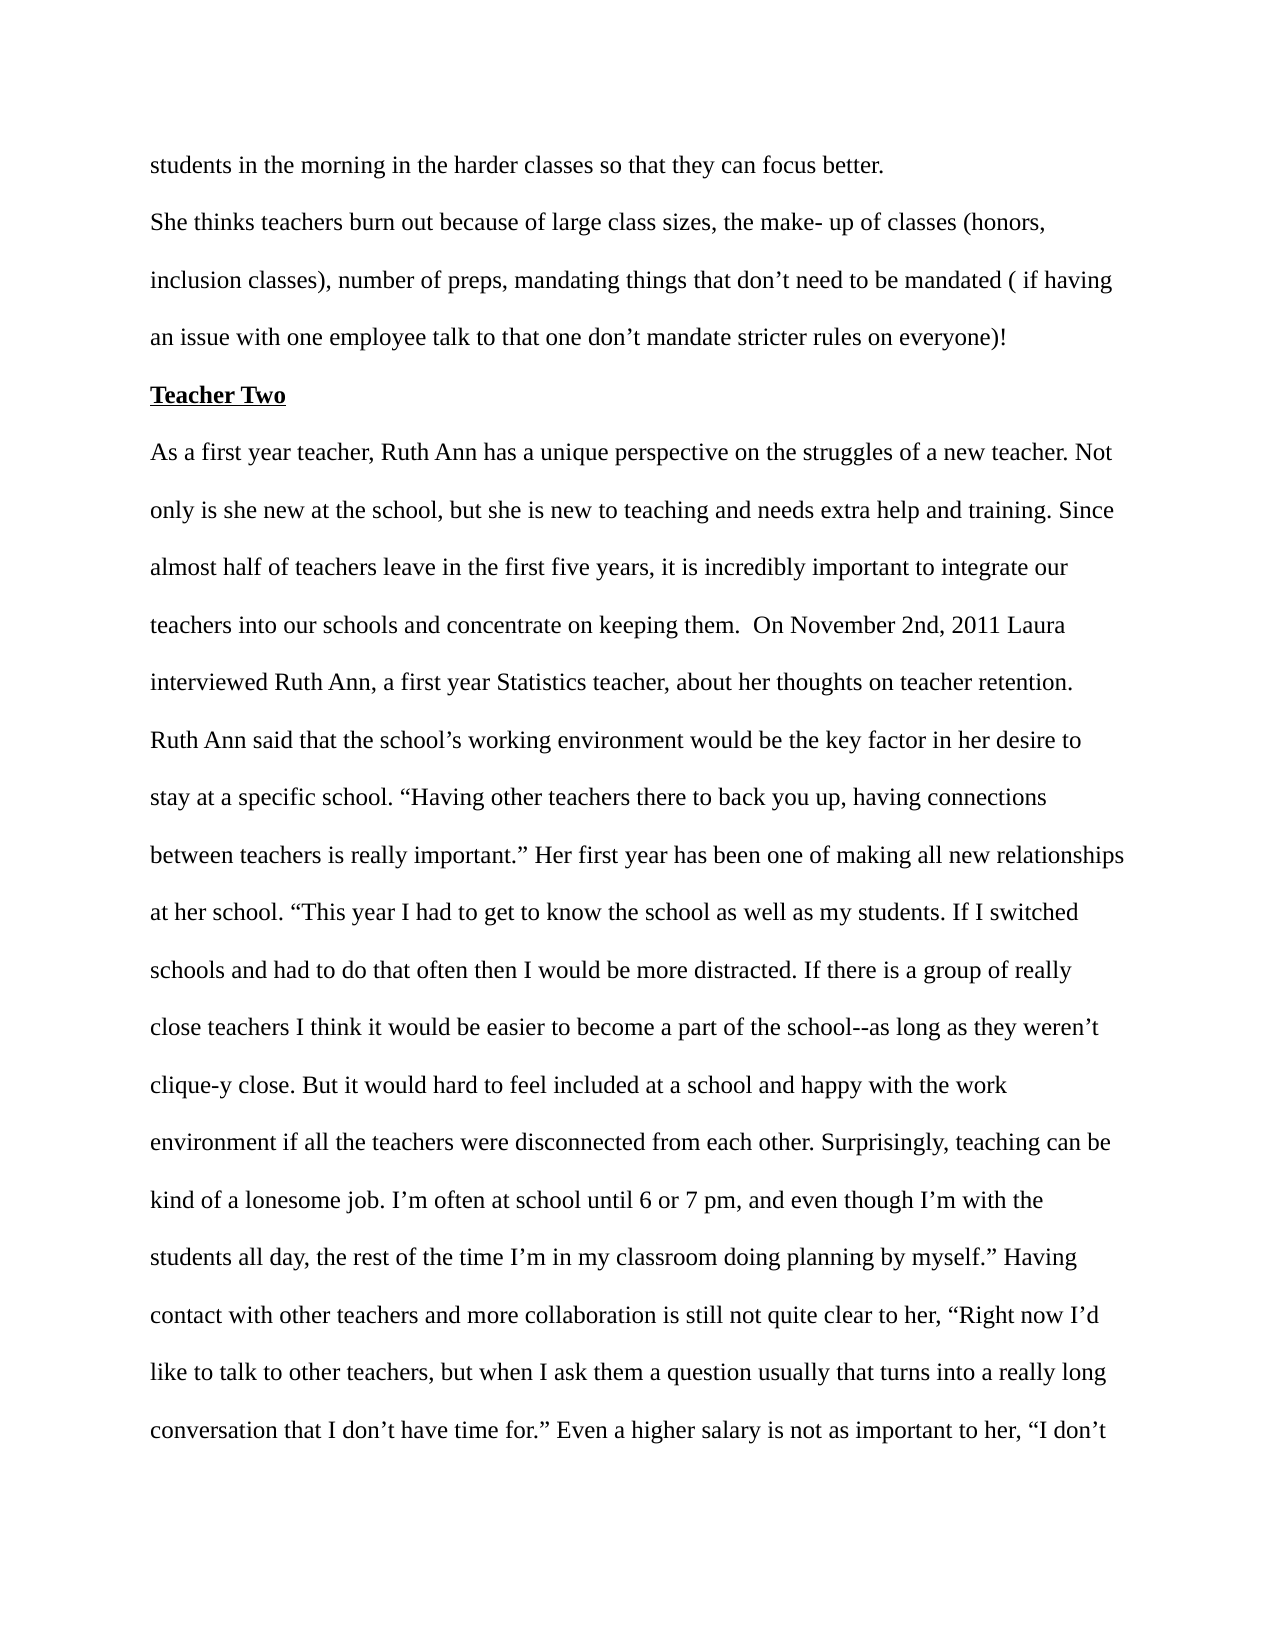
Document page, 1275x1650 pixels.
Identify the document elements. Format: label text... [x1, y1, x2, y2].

text She thinks teachers burn out because of large class sizes, the make- up of classes (honors, inclusion classes), number of preps, mandating things that don’t need to be mandated ( if having an issue with one employee talk to that one don’t mandate stricter rules on everyone)! [150, 207, 1125, 351]
text Teacher Two [150, 380, 1125, 409]
text students in the morning in the harder classes so that they can focus better. [150, 150, 1125, 179]
text As a first year teacher, Ruth Ann has a unique perspective on the struggles of a new teacher. Not only is she new at the school, but she is new to teaching and needs extra help and training. Since almost half of teachers leave in the first five years, it is incredibly important to integrate our teachers into our schools and concentrate on keeping them. On November 2nd, 2011 Laura interviewed Ruth Ann, a first year Statistics teacher, about her thoughts on teacher retention. Ruth Ann said that the school’s working environment would be the key factor in her desire to stay at a specific school. “Having other teachers there to back you up, having connections between teachers is really important.” Her first year has been one of making all new relationships at her school. “This year I had to get to know the school as well as my students. If I switched schools and had to do that often then I would be more distracted. If there is a group of really close teachers I think it would be easier to become a part of the school--as long as they weren’t clique-y close. But it would hard to feel included at a school and happy with the work environment if all the teachers were disconnected from each other. Surprisingly, teaching can be kind of a lonesome job. I’m often at school until 6 or 7 pm, and even though I’m with the students all day, the rest of the time I’m in my classroom doing planning by myself.” Having contact with other teachers and more collaboration is still not quite clear to her, “Right now I’d like to talk to other teachers, but when I ask them a question usually that turns into a really long conversation that I don’t have time for.” Even a higher salary is not as important to her, “I don’t [150, 437, 1125, 1444]
